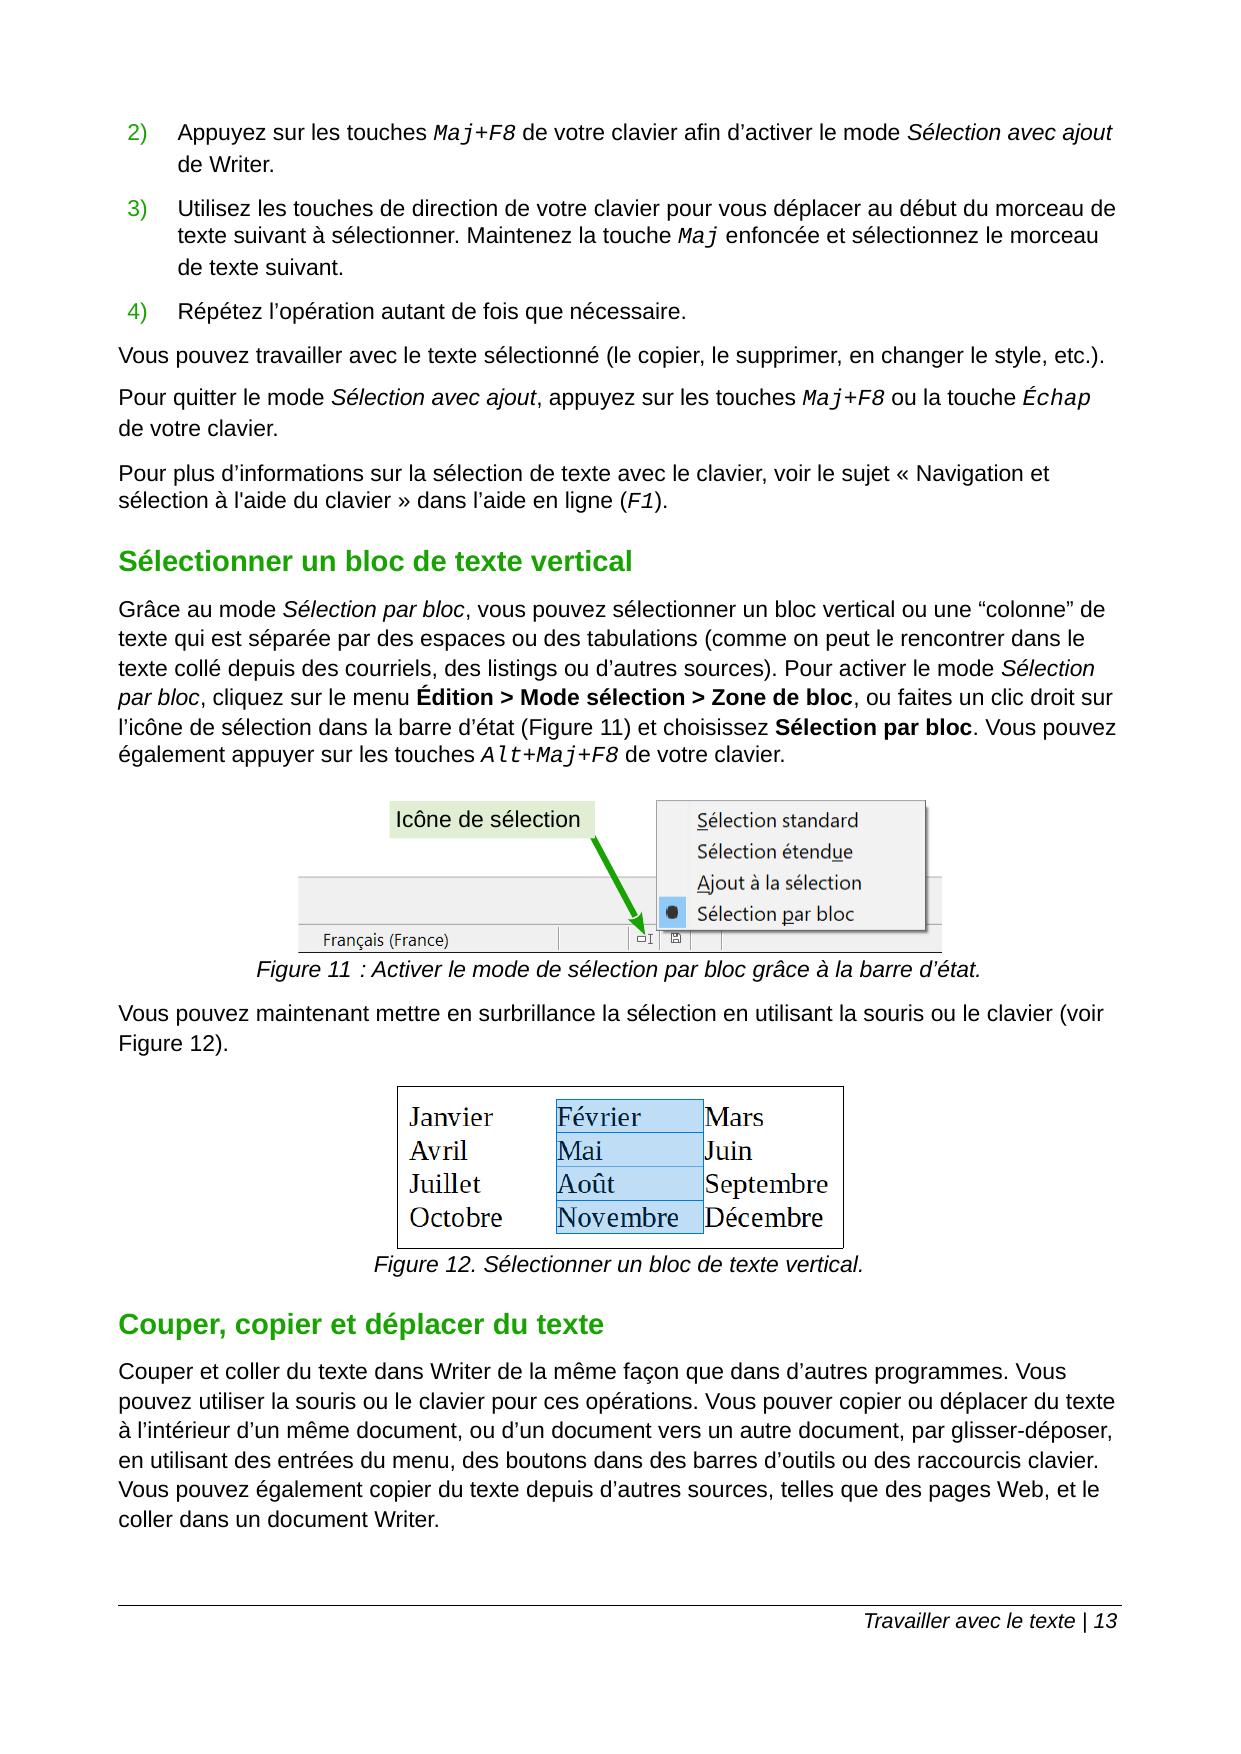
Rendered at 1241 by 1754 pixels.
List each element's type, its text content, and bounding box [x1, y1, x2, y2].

subtitle Sélectionner un bloc de texte vertical [118, 544, 1122, 578]
text Vous pouvez travailler avec le texte sélectionné (le copier, le supprimer, en changer le style, etc.). [118, 339, 1122, 368]
text Grâce au mode Sélection par bloc, vous pouvez sélectionner un bloc vertical ou une “colonne” de texte qui est séparée par des espaces ou des tabulations (comme on peut le rencontrer dans le texte collé depuis des courriels, des listings ou d’autres sources). Pour activer le mode Sélection par bloc, cliquez sur le menu Édition > Mode sélection > Zone de bloc, ou faites un clic droit sur l’icône de sélection dans la barre d’état (Figure 11) et choisissez Sélection par bloc. Vous pouvez également appuyer sur les touches Alt+Maj+F8 de votre clavier. [118, 593, 1122, 769]
list Répétez l’opération autant de fois que nécessaire. [148, 295, 1122, 324]
subtitle Couper, copier et déplacer du texte [118, 1307, 1122, 1340]
list Appuyez sur les touches Maj+F8 de votre clavier afin d’activer le mode Sélection avec ajout de Writer. [148, 118, 1122, 177]
picture [398, 1087, 843, 1248]
text Pour quitter le mode Sélection avec ajout, appuyez sur les touches Maj+F8 ou la touche Échap de votre clavier. [118, 383, 1122, 442]
list Utilisez les touches de direction de votre clavier pour vous déplacer au début du morceau de texte suivant à sélectionner. Maintenez la touche Maj enfoncée et sélectionnez le morceau de texte suivant. [148, 192, 1122, 280]
text Pour plus d’informations sur la sélection de texte avec le clavier, voir le sujet « Navigation et sélection à l'aide du clavier » dans l’aide en ligne (F1). [118, 456, 1122, 515]
text Vous pouvez maintenant mettre en surbrillance la sélection en utilisant la souris ou le clavier (voir Figure 12). [118, 997, 1122, 1056]
text Figure 12. Sélectionner un bloc de texte vertical. [118, 1248, 1122, 1277]
text Figure 11 : Activer le mode de sélection par bloc grâce à la barre d’état. [118, 953, 1122, 982]
text Couper et coller du texte dans Writer de la même façon que dans d’autres programmes. Vous pouvez utiliser la souris ou le clavier pour ces opérations. Vous pouver copier ou déplacer du texte à l’intérieur d’un même document, ou d’un document vers un autre document, par glisser-déposer, en utilisant des entrées du menu, des boutons dans des barres d’outils ou des raccourcis clavier. Vous pouvez également copier du texte depuis d’autres sources, telles que des pages Web, et le coller dans un document Writer. [118, 1355, 1122, 1532]
